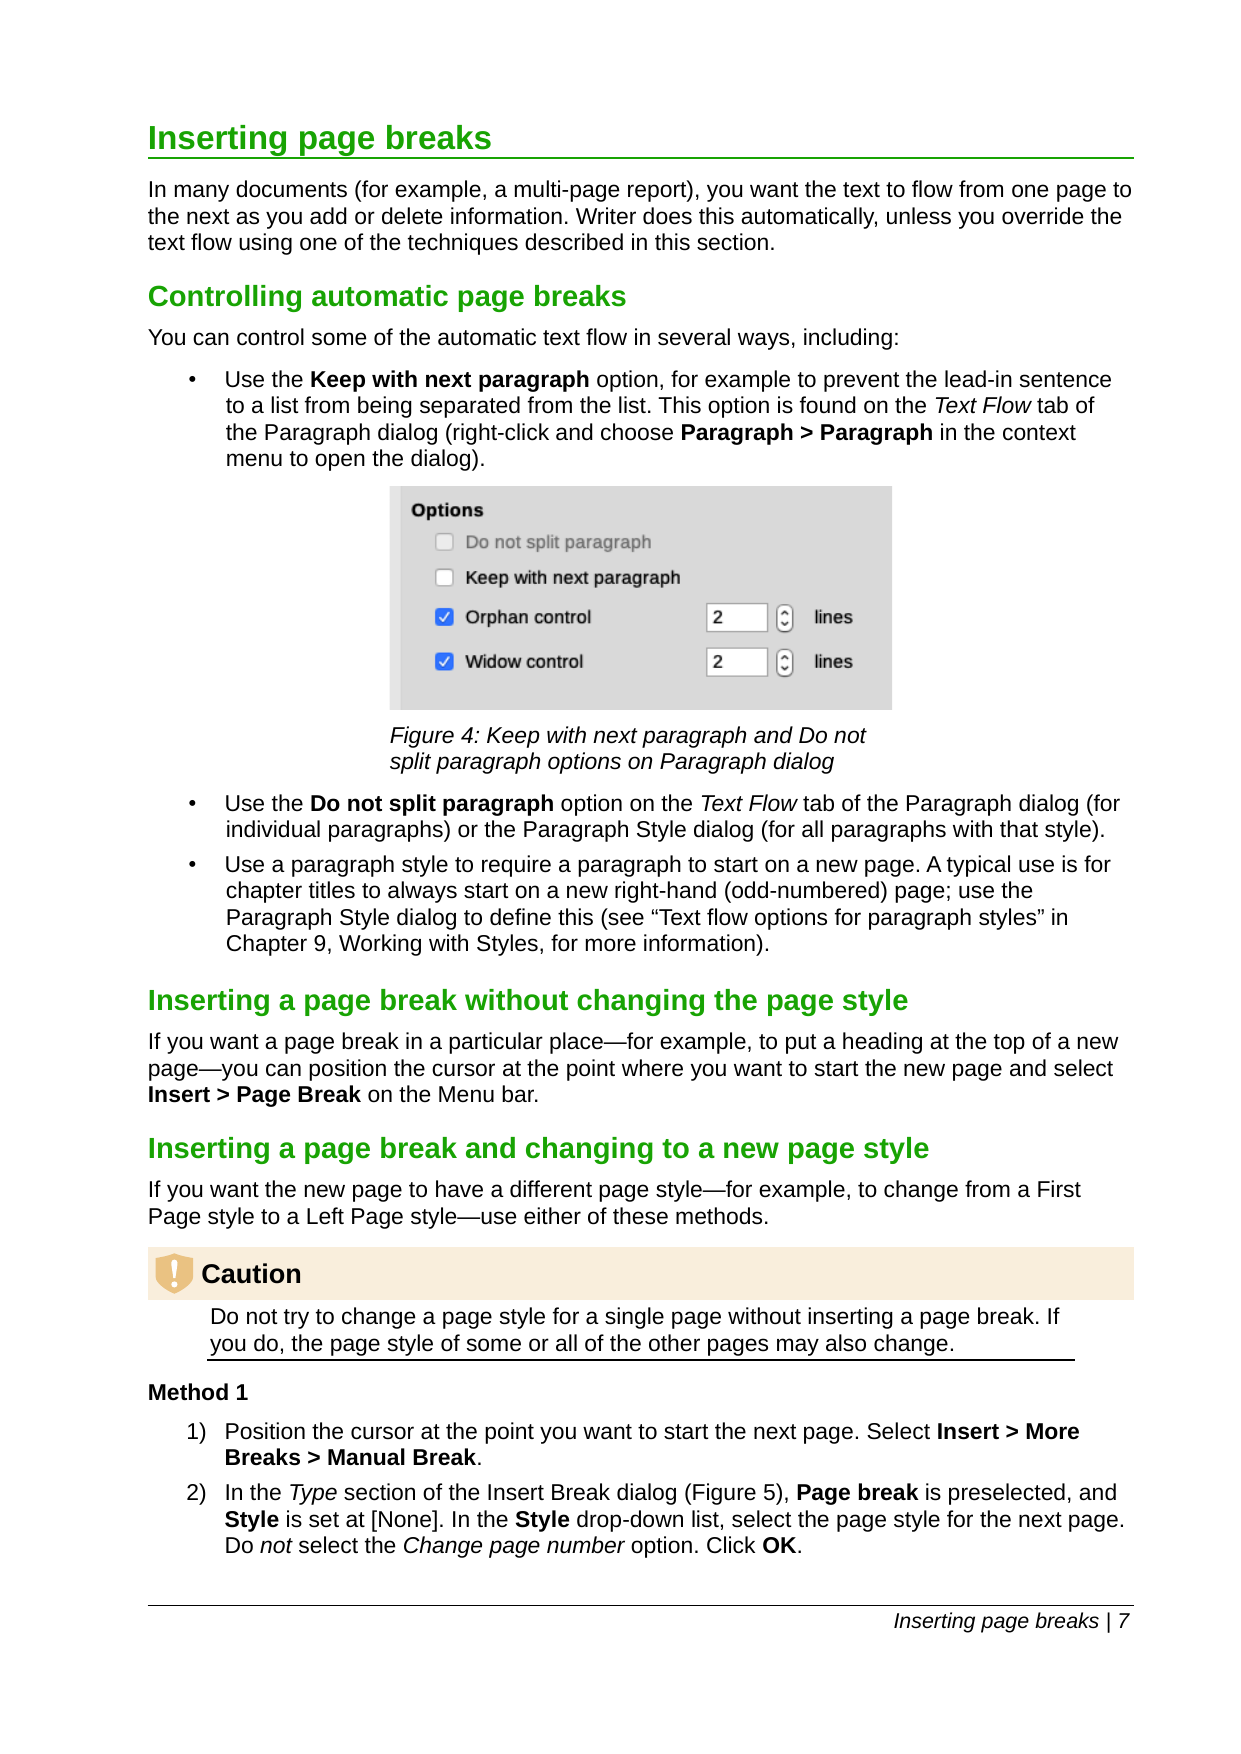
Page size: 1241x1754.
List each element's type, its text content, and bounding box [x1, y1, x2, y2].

text You can control some of the automatic text flow in several ways, including: [148, 324, 1134, 351]
list If you want a page break in a particular place—for example, to put a heading at the top of a new page—you can position the cursor at the point where you want to start the new page and select Insert > Page Break on the Menu bar. [148, 1028, 1134, 1107]
list Use a paragraph style to require a paragraph to start on a new page. A typical use is for chapter titles to always start on a new right-hand (odd-numbered) page; use the Paragraph Style dialog to define this (see “Text flow options for paragraph styles” in Chapter 9, Working with Styles, for more information). [185, 848, 1134, 959]
subtitle Inserting page breaks [148, 118, 1134, 157]
text Do not try to change a page style for a single page without inserting a page break. If you do, the page style of some or all of the other pages may also change. [207, 1300, 1075, 1359]
picture [389, 486, 893, 710]
list Method 1 [148, 1379, 1134, 1405]
list In the Type section of the Insert Break dialog (Figure 5), Page break is preselected, and Style is set at [None]. In the Style drop-down list, select the page style for the next page. Do not select the Change page number option. Click OK. [207, 1479, 1134, 1558]
list Position the cursor at the point you want to start the next page. Select Insert > More Breaks > Manual Break. [207, 1418, 1134, 1470]
list Use the Keep with next paragraph option, for example to prevent the lead-in sentence to a list from being separated from the list. This option is found on the Text Flow tab of the Paragraph dialog (right-click and choose Paragraph > Paragraph in the context menu to open the dialog). [185, 363, 1134, 474]
text Figure 4: Keep with next paragraph and Do not split paragraph options on Paragraph dialog [389, 722, 892, 774]
list If you want the new page to have a different page style—for example, to change from a First Page style to a Left Page style—use either of these methods. [148, 1176, 1134, 1229]
subtitle Caution [148, 1247, 1134, 1300]
text In many documents (for example, a multi-page report), you want the text to flow from one page to the next as you add or delete information. Writer does this automatically, unless you override the text flow using one of the techniques described in this section. [148, 176, 1134, 255]
subtitle Inserting a page break and changing to a new page style [148, 1131, 1134, 1164]
subtitle Controlling automatic page breaks [148, 279, 1134, 313]
list Use the Do not split paragraph option on the Text Flow tab of the Paragraph dialog (for individual paragraphs) or the Paragraph Style dialog (for all paragraphs with that style). [185, 787, 1134, 842]
subtitle Inserting a page break without changing the page style [148, 983, 1134, 1017]
